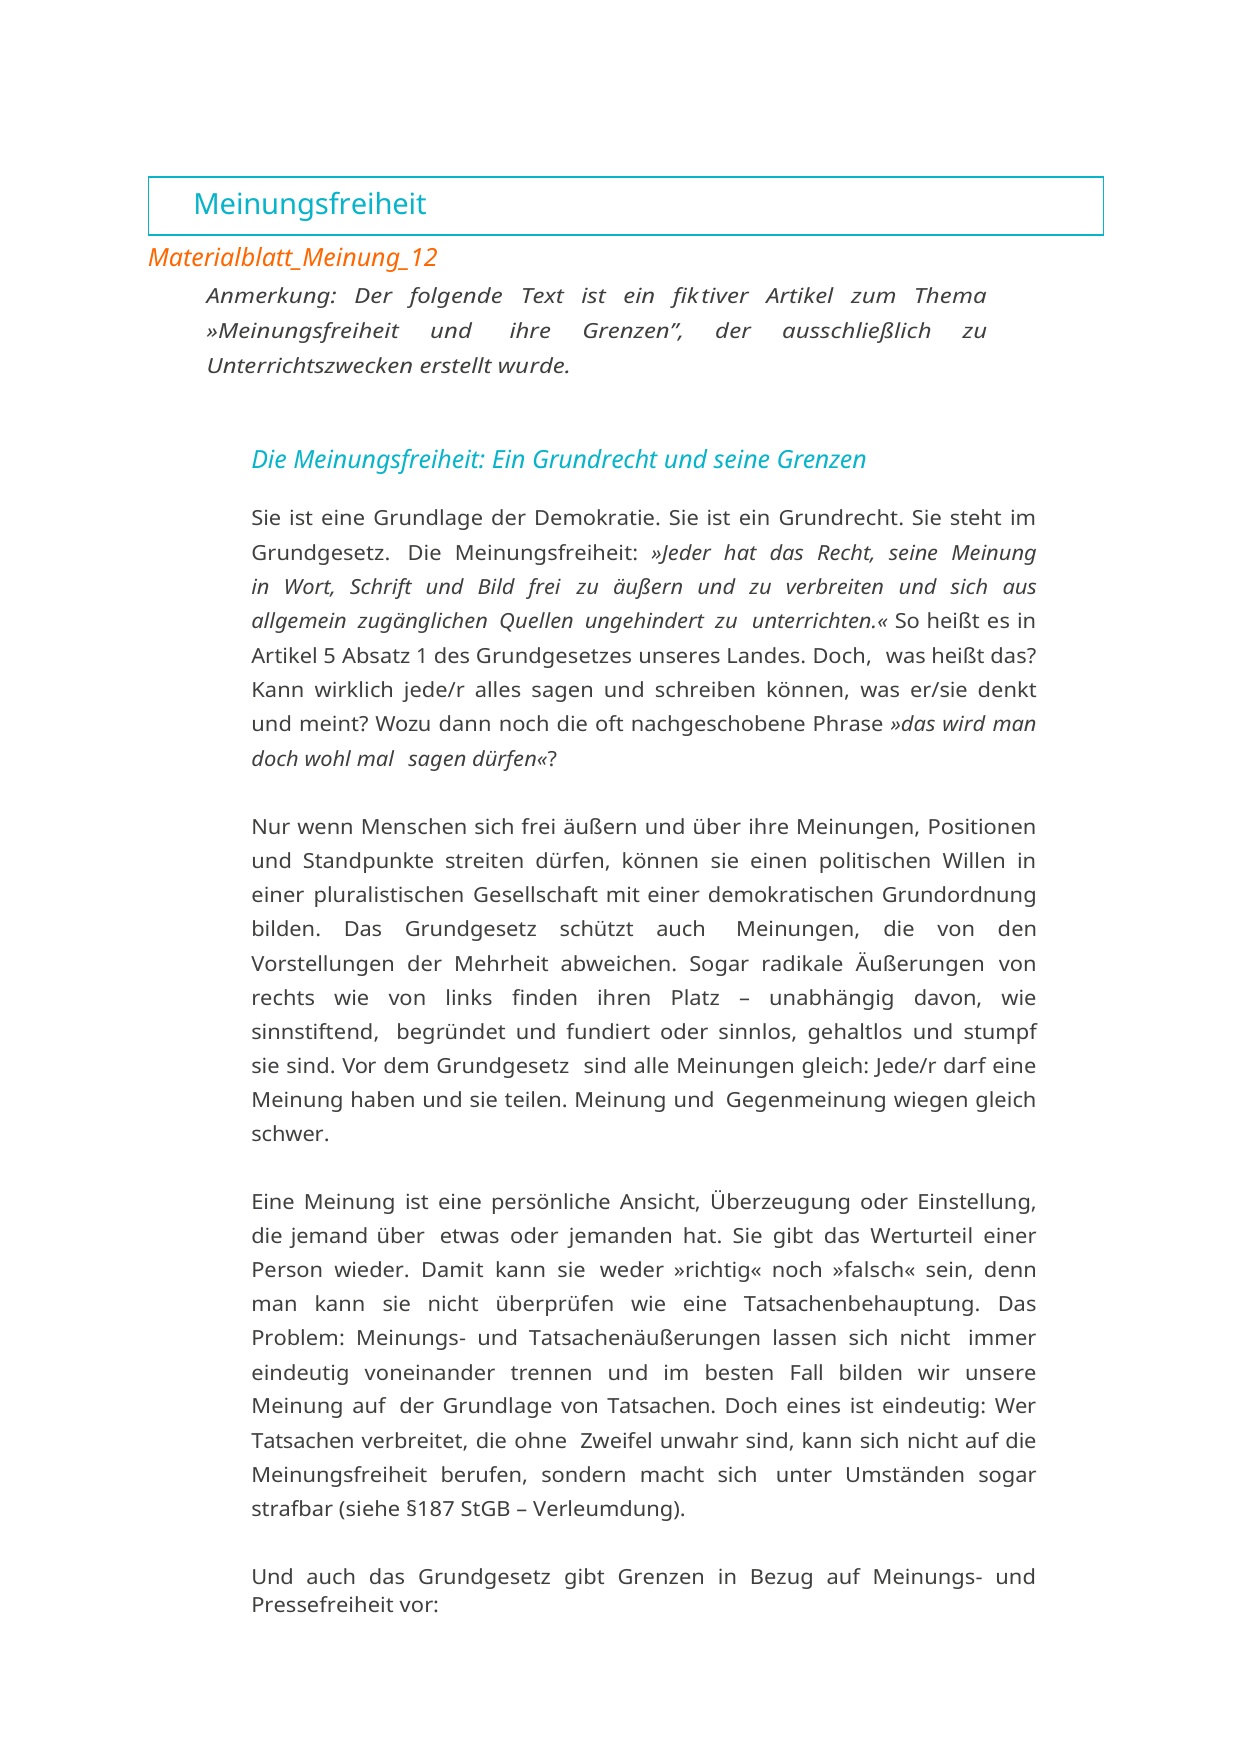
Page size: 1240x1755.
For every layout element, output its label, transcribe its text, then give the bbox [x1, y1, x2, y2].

text Meinungsfreiheit [193, 178, 1103, 223]
text Anmerkung: Der folgende Text ist ein fiktiver Artikel zum Thema »Meinungsfreiheit und ihre Grenzen”, der ausschließlich zu Unterrichtszwecken erstellt wurde. [206, 281, 987, 380]
text Eine Meinung ist eine persönliche Ansicht, Überzeugung oder Einstellung, die jemand über etwas oder jemanden hat. Sie gibt das Werturteil einer Person wieder. Damit kann sie weder »richtig« noch »falsch« sein, denn man kann sie nicht überprüfen wie eine Tatsachenbehauptung. Das Problem: Meinungs- und Tatsachenäußerungen lassen sich nicht immer eindeutig voneinander trennen und im besten Fall bilden wir unsere Meinung auf der Grundlage von Tatsachen. Doch eines ist eindeutig: Wer Tatsachen verbreitet, die ohne Zweifel unwahr sind, kann sich nicht auf die Meinungsfreiheit berufen, sondern macht sich unter Umständen sogar strafbar (siehe §187 StGB – Verleumdung). [251, 1187, 1037, 1522]
text Nur wenn Menschen sich frei äußern und über ihre Meinungen, Positionen und Standpunkte streiten dürfen, können sie einen politischen Willen in einer pluralistischen Gesellschaft mit einer demokratischen Grundordnung bilden. Das Grundgesetz schützt auch Meinungen, die von den Vorstellungen der Mehrheit abweichen. Sogar radikale Äußerungen von rechts wie von links finden ihren Platz – unabhängig davon, wie sinnstiftend, begründet und fundiert oder sinnlos, gehaltlos und stumpf sie sind. Vor dem Grundgesetz sind alle Meinungen gleich: Jede/r darf eine Meinung haben und sie teilen. Meinung und Gegenmeinung wiegen gleich schwer. [251, 812, 1037, 1147]
subtitle Die Meinungsfreiheit: Ein Grundrecht und seine Grenzen [251, 441, 1092, 475]
text Sie ist eine Grundlage der Demokratie. Sie ist ein Grundrecht. Sie steht im Grundgesetz. Die Meinungsfreiheit: »Jeder hat das Recht, seine Meinung in Wort, Schrift und Bild frei zu äußern und zu verbreiten und sich aus allgemein zugänglichen Quellen ungehindert zu unterrichten.« So heißt es in Artikel 5 Absatz 1 des Grundgesetzes unseres Landes. Doch, was heißt das? Kann wirklich jede/r alles sagen und schreiben können, was er/sie denkt und meint? Wozu dann noch die oft nachgeschobene Phrase »das wird man doch wohl mal sagen dürfen«? [251, 503, 1037, 772]
subtitle Materialblatt_Meinung_12 [148, 240, 1092, 274]
text Und auch das Grundgesetz gibt Grenzen in Bezug auf Meinungs- und Pressefreiheit vor: [251, 1562, 1037, 1619]
